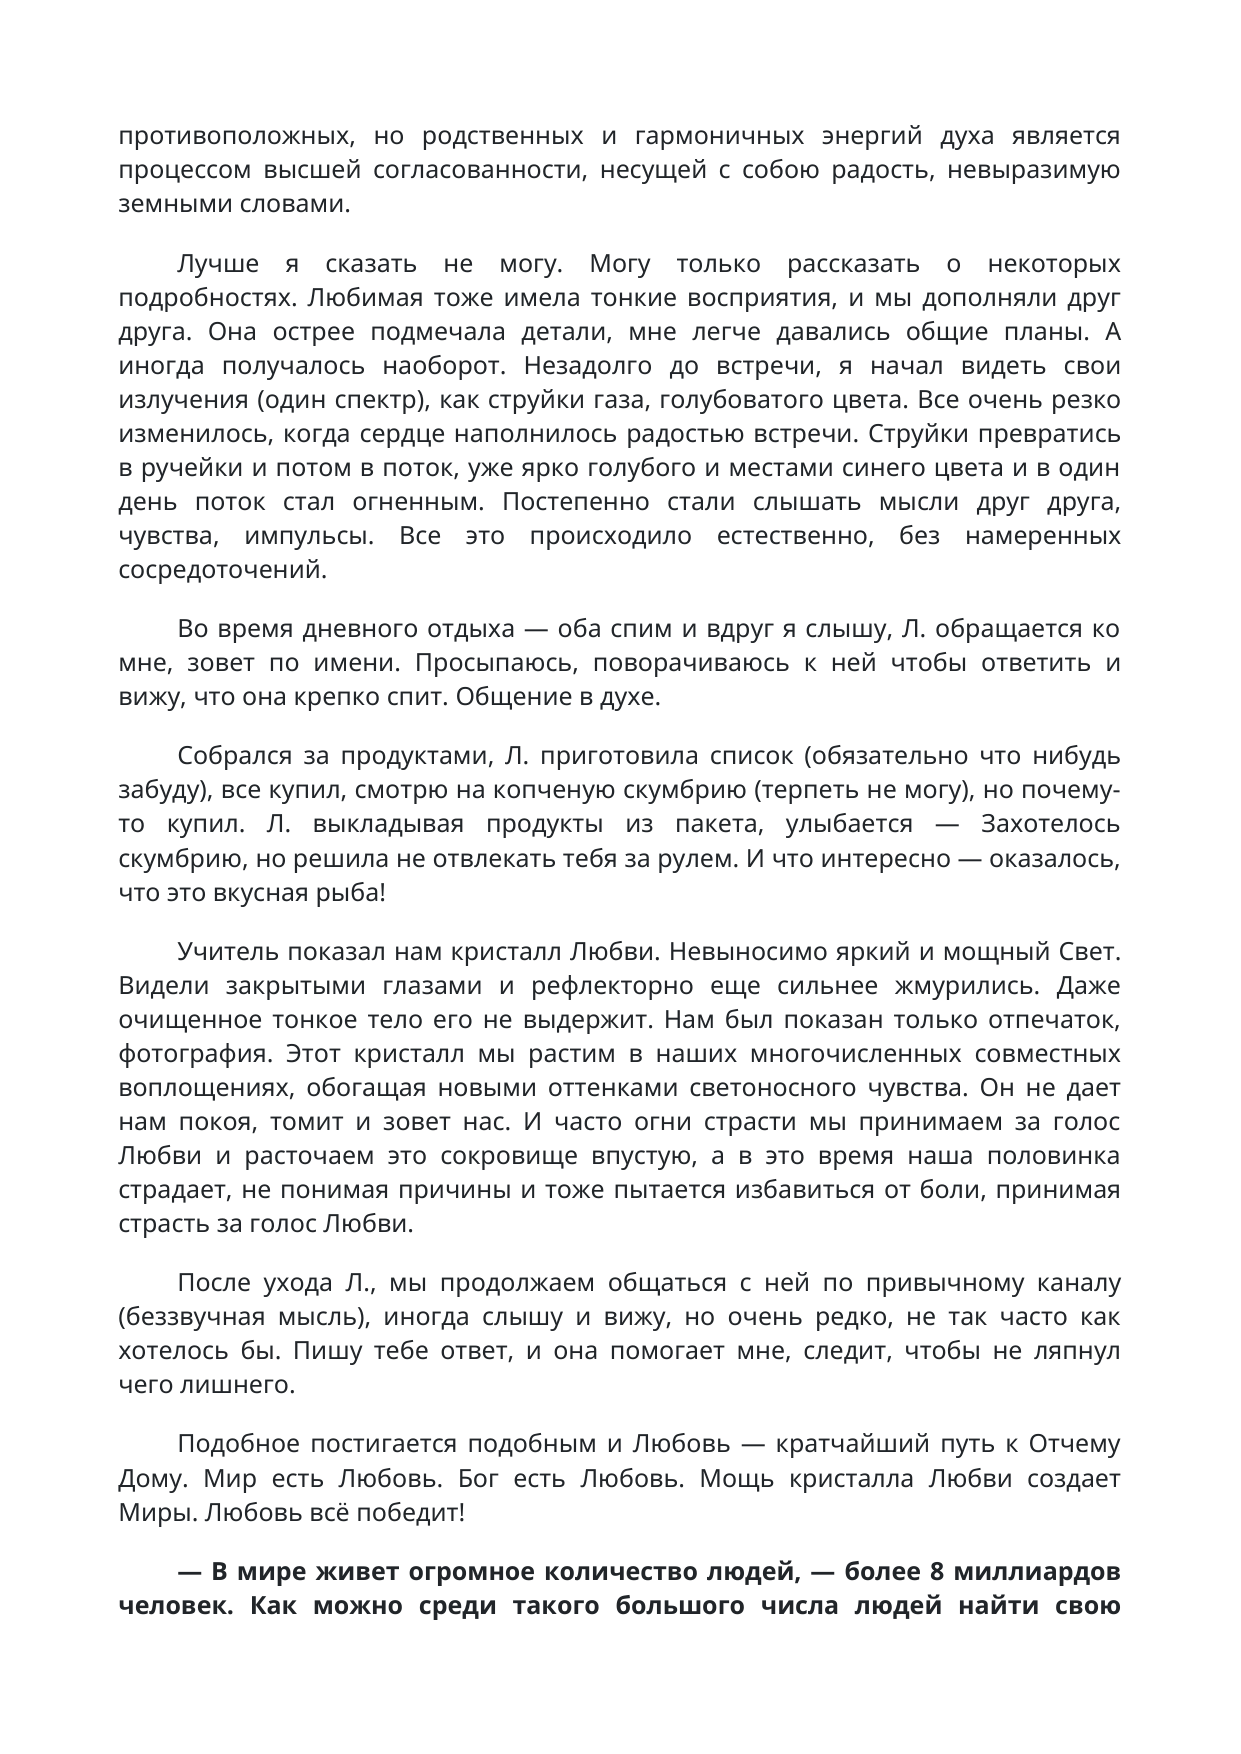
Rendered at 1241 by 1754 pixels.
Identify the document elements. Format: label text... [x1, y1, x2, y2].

text Лучше я сказать не могу. Могу только рассказать о некоторых подробностях. Любимая тоже имела тонкие восприятия, и мы дополняли друг друга. Она острее подмечала детали, мне легче давались общие планы. А иногда получалось наоборот. Незадолго до встречи, я начал видеть свои излучения (один спектр), как струйки газа, голубоватого цвета. Все очень резко изменилось, когда сердце наполнилось радостью встречи. Струйки превратись в ручейки и потом в поток, уже ярко голубого и местами синего цвета и в один день поток стал огненным. Постепенно стали слышать мысли друг друга, чувства, импульсы. Все это происходило естественно, без намеренных сосредоточений. [118, 245, 1122, 586]
text — В мире живет огромное количество людей, — более 8 миллиардов человек. Как можно среди такого большого числа людей найти свою [118, 1553, 1122, 1621]
text Собрался за продуктами, Л. приготовила список (обязательно что нибудь забуду), все купил, смотрю на копченую скумбрию (терпеть не могу), но почему-то купил. Л. выкладывая продукты из пакета, улыбается — Захотелось скумбрию, но решила не отвлекать тебя за рулем. И что интересно — оказалось, что это вкусная рыба! [118, 738, 1122, 908]
text После ухода Л., мы продолжаем общаться с ней по привычному каналу (беззвучная мысль), иногда слышу и вижу, но очень редко, не так часто как хотелось бы. Пишу тебе ответ, и она помогает мне, следит, чтобы не ляпнул чего лишнего. [118, 1265, 1122, 1401]
text Учитель показал нам кристалл Любви. Невыносимо яркий и мощный Свет. Видели закрытыми глазами и рефлекторно еще сильнее жмурились. Даже очищенное тонкое тело его не выдержит. Нам был показан только отпечаток, фотография. Этот кристалл мы растим в наших многочисленных совместных воплощениях, обогащая новыми оттенками светоносного чувства. Он не дает нам покоя, томит и зовет нас. И часто огни страсти мы принимаем за голос Любви и расточаем это сокровище впустую, а в это время наша половинка страдает, не понимая причины и тоже пытается избавиться от боли, принимая страсть за голос Любви. [118, 933, 1122, 1240]
text Подобное постигается подобным и Любовь — кратчайший путь к Отчему Дому. Мир есть Любовь. Бог есть Любовь. Мощь кристалла Любви создает Миры. Любовь всё победит! [118, 1426, 1122, 1528]
text противоположных, но родственных и гармоничных энергий духа является процессом высшей согласованности, несущей с собою радость, невыразимую земными словами. [118, 118, 1122, 220]
text Во время дневного отдыха — оба спим и вдруг я слышу, Л. обращается ко мне, зовет по имени. Просыпаюсь, поворачиваюсь к ней чтобы ответить и вижу, что она крепко спит. Общение в духе. [118, 611, 1122, 713]
